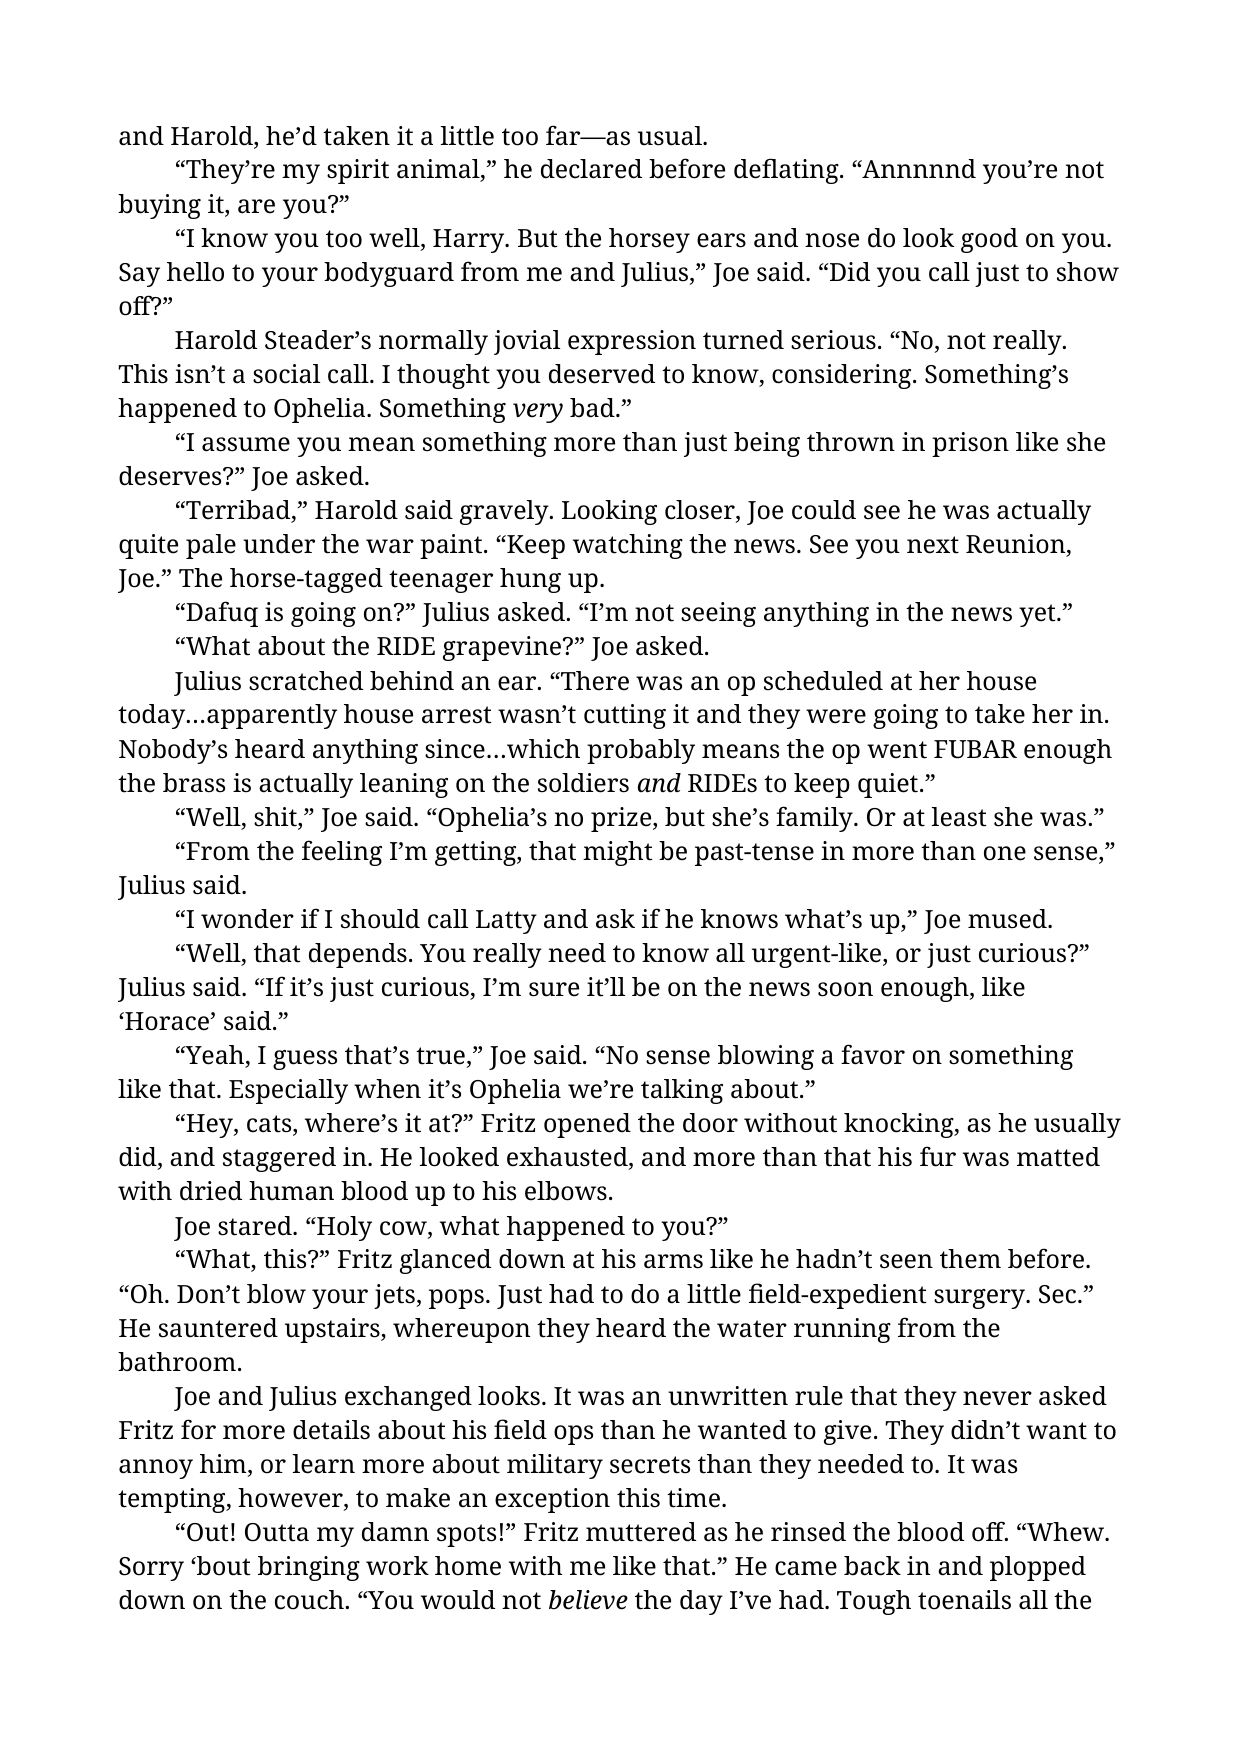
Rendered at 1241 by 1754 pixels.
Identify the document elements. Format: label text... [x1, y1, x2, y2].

text Harold Steader’s normally jovial expression turned serious. “No, not really. This isn’t a social call. I thought you deserved to know, considering. Something’s happened to Ophelia. Something very bad.” [118, 322, 1122, 425]
text “I wonder if I should call Latty and ask if he knows what’s up,” Joe mused. [118, 902, 1122, 936]
text “Out! Outta my damn spots!” Fritz muttered as he rinsed the blood off. “Whew. Sorry ‘bout bringing work home with me like that.” He came back in and plopped down on the couch. “You would not believe the day I’ve had. Tough toenails all the [118, 1515, 1122, 1617]
text “Hey, cats, where’s it at?” Fritz opened the door without knocking, as he usually did, and staggered in. He looked exhausted, and more than that his fur was matted with dried human blood up to his elbows. [118, 1106, 1122, 1208]
text “I know you too well, Harry. But the horsey ears and nose do look good on you. Say hello to your bodyguard from me and Julius,” Joe said. “Did you call just to show off?” [118, 220, 1122, 322]
text Joe and Julius exchanged looks. It was an unwritten rule that they never asked Fritz for more details about his field ops than he wanted to give. They didn’t want to annoy him, or learn more about military secrets than they needed to. It was tempting, however, to make an exception this time. [118, 1378, 1122, 1515]
text “Terribad,” Harold said gravely. Looking closer, Joe could see he was actually quite pale under the war paint. “Keep watching the news. See you next Reunion, Joe.” The horse-tagged teenager hung up. [118, 493, 1122, 595]
text and Harold, he’d taken it a little too far—as usual. [118, 118, 1122, 152]
text Joe stared. “Holy cow, what happened to you?” [118, 1208, 1122, 1242]
text “Dafuq is going on?” Julius asked. “I’m not seeing anything in the news yet.” [118, 595, 1122, 629]
text “They’re my spirit animal,” he declared before deflating. “Annnnnd you’re not buying it, are you?” [118, 152, 1122, 220]
text “What about the RIDE grapevine?” Joe asked. [118, 629, 1122, 663]
text “From the feeling I’m getting, that might be past-tense in more than one sense,” Julius said. [118, 833, 1122, 902]
text “I assume you mean something more than just being thrown in prison like she deserves?” Joe asked. [118, 425, 1122, 493]
text “Well, shit,” Joe said. “Ophelia’s no prize, but she’s family. Or at least she was.” [118, 799, 1122, 833]
text “Well, that depends. You really need to know all urgent-like, or just curious?” Julius said. “If it’s just curious, I’m sure it’ll be on the news soon enough, like ‘Horace’ said.” [118, 936, 1122, 1038]
text Julius scratched behind an ear. “There was an op scheduled at her house today…apparently house arrest wasn’t cutting it and they were going to take her in. Nobody’s heard anything since…which probably means the op went FUBAR enough the brass is actually leaning on the soldiers and RIDEs to keep quiet.” [118, 663, 1122, 799]
text “Yeah, I guess that’s true,” Joe said. “No sense blowing a favor on something like that. Especially when it’s Ophelia we’re talking about.” [118, 1038, 1122, 1106]
text “What, this?” Fritz glanced down at his arms like he hadn’t seen them before. “Oh. Don’t blow your jets, pops. Just had to do a little field-expedient surgery. Sec.” He sauntered upstairs, whereupon they heard the water running from the bathroom. [118, 1242, 1122, 1378]
